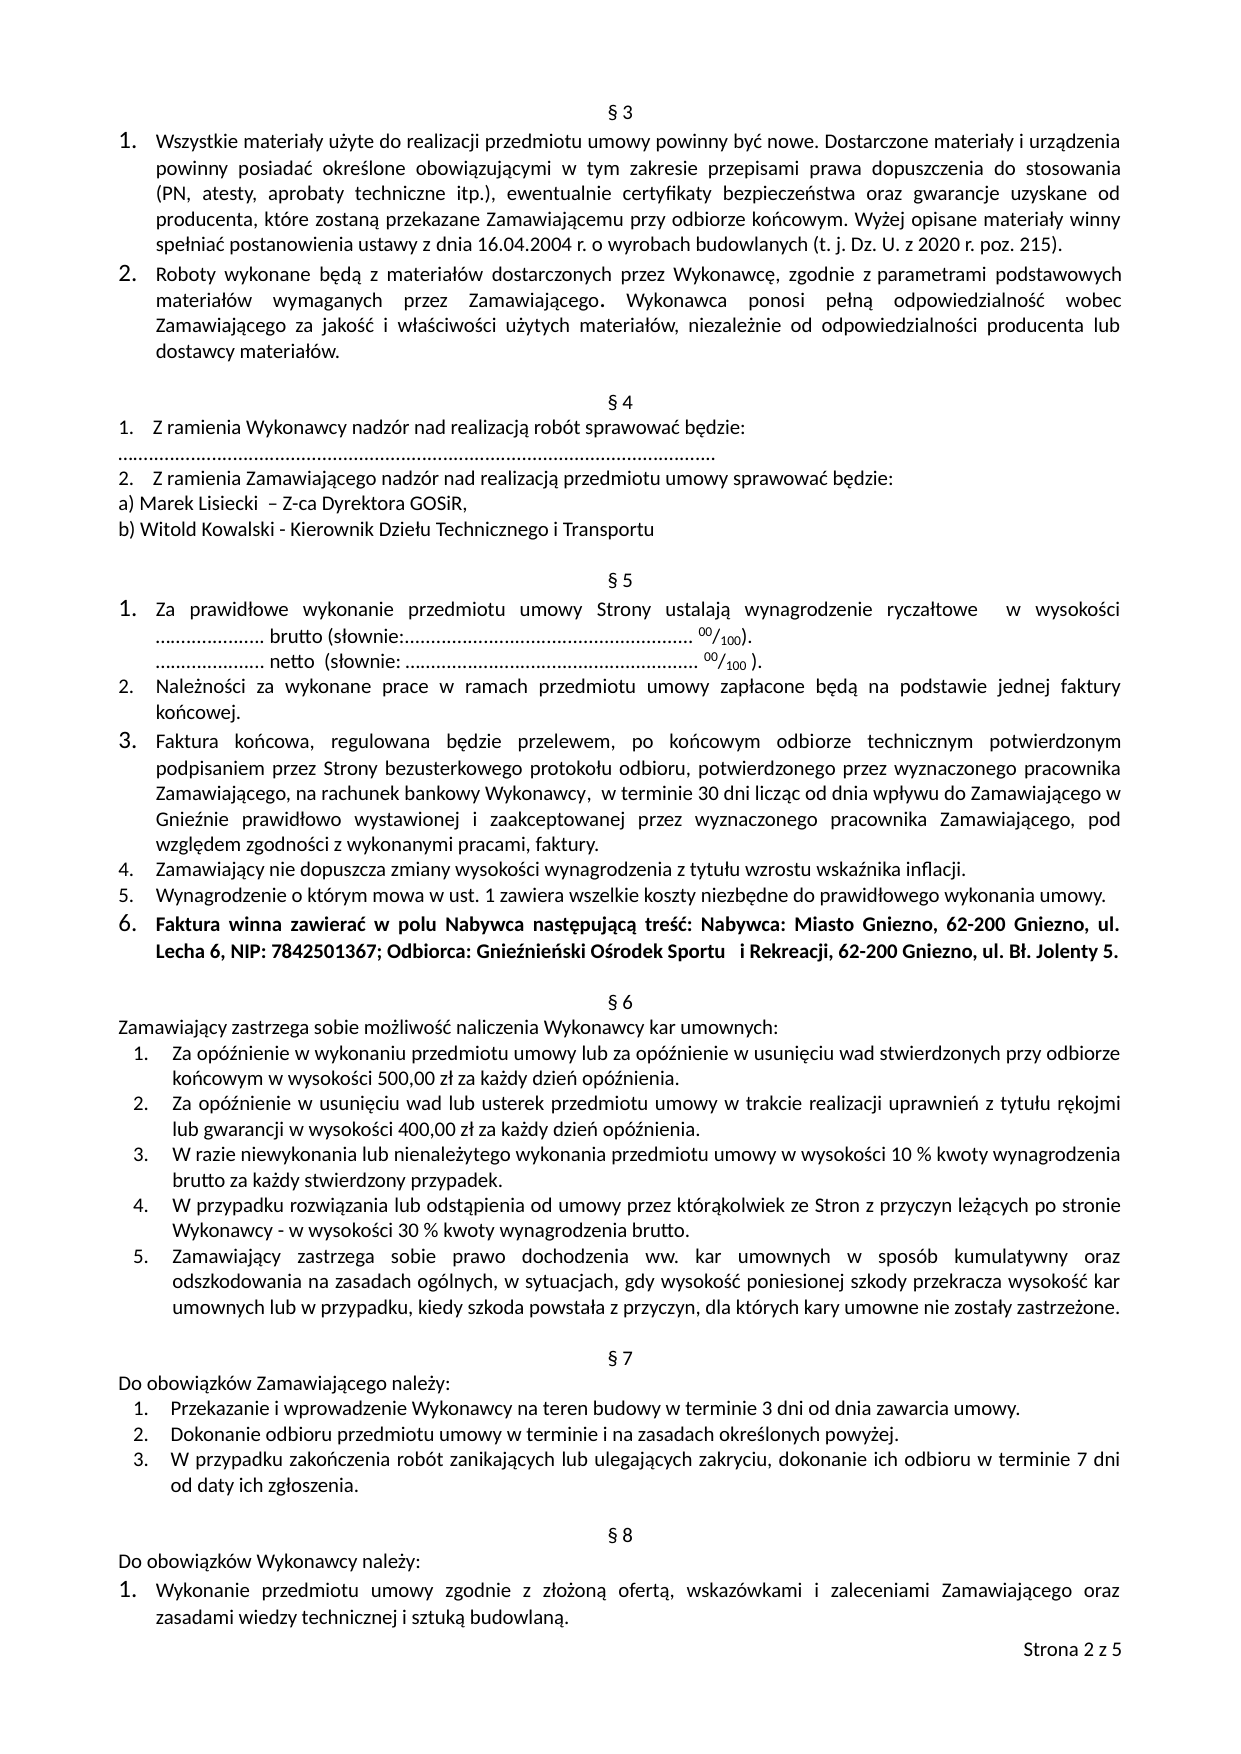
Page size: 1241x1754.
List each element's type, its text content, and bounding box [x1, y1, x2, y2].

text § 4 [118, 389, 1122, 414]
text Do obowiązków Zamawiającego należy: [118, 1370, 1122, 1396]
list Wykonanie przedmiotu umowy zgodnie z złożoną ofertą, wskazówkami i zaleceniami Zamawiającego oraz zasadami wiedzy technicznej i sztuką budowlaną. [118, 1573, 1122, 1629]
text 2. Z ramienia Zamawiającego nadzór nad realizacją przedmiotu umowy sprawować będzie: [118, 465, 1122, 491]
text 1. Z ramienia Wykonawcy nadzór nad realizacją robót sprawować będzie: [118, 414, 1122, 440]
list Dokonanie odbioru przedmiotu umowy w terminie i na zasadach określonych powyżej. [133, 1421, 1122, 1446]
list Za prawidłowe wykonanie przedmiotu umowy Strony ustalają wynagrodzenie ryczałtowe w wysokości ….................. brutto (słownie:....................................................... 00/100). [118, 592, 1122, 648]
list Za opóźnienie w wykonaniu przedmiotu umowy lub za opóźnienie w usunięciu wad stwierdzonych przy odbiorze końcowym w wysokości 500,00 zł za każdy dzień opóźnienia. [133, 1040, 1122, 1091]
text § 3 [118, 99, 1122, 124]
text § 5 [118, 567, 1122, 592]
list W przypadku zakończenia robót zanikających lub ulegających zakryciu, dokonanie ich odbioru w terminie 7 dni od daty ich zgłoszenia. [133, 1446, 1122, 1497]
text § 6 [118, 989, 1122, 1014]
text ….................. netto (słownie: …..................................................... 00/100 ). [118, 648, 1122, 674]
text Zamawiający zastrzega sobie możliwość naliczenia Wykonawcy kar umownych: [118, 1014, 1122, 1040]
list Zamawiający nie dopuszcza zmiany wysokości wynagrodzenia z tytułu wzrostu wskaźnika inflacji. [118, 857, 1122, 882]
list Roboty wykonane będą z materiałów dostarczonych przez Wykonawcę, zgodnie z parametrami podstawowych materiałów wymaganych przez Zamawiającego. Wykonawca ponosi pełną odpowiedzialność wobec Zamawiającego za jakość i właściwości użytych materiałów, niezależnie od odpowiedzialności producenta lub dostawcy materiałów. [118, 257, 1122, 363]
text § 8 [118, 1523, 1122, 1548]
list Należności za wykonane prace w ramach przedmiotu umowy zapłacone będą na podstawie jednej faktury końcowej. [118, 674, 1122, 724]
text a) Marek Lisiecki – Z-ca Dyrektora GOSiR, [118, 491, 1122, 516]
list Zamawiający zastrzega sobie prawo dochodzenia ww. kar umownych w sposób kumulatywny oraz odszkodowania na zasadach ogólnych, w sytuacjach, gdy wysokość poniesionej szkody przekracza wysokość kar umownych lub w przypadku, kiedy szkoda powstała z przyczyn, dla których kary umowne nie zostały zastrzeżone. [133, 1243, 1122, 1319]
list Wynagrodzenie o którym mowa w ust. 1 zawiera wszelkie koszty niezbędne do prawidłowego wykonania umowy. [118, 882, 1122, 907]
list Faktura końcowa, regulowana będzie przelewem, po końcowym odbiorze technicznym potwierdzonym podpisaniem przez Strony bezusterkowego protokołu odbioru, potwierdzonego przez wyznaczonego pracownika Zamawiającego, na rachunek bankowy Wykonawcy, w terminie 30 dni licząc od dnia wpływu do Zamawiającego w Gnieźnie prawidłowo wystawionej i zaakceptowanej przez wyznaczonego pracownika Zamawiającego, pod względem zgodności z wykonanymi pracami, faktury. [118, 724, 1122, 857]
list Przekazanie i wprowadzenie Wykonawcy na teren budowy w terminie 3 dni od dnia zawarcia umowy. [133, 1396, 1122, 1421]
text § 7 [118, 1345, 1122, 1370]
list Za opóźnienie w usunięciu wad lub usterek przedmiotu umowy w trakcie realizacji uprawnień z tytułu rękojmi lub gwarancji w wysokości 400,00 zł za każdy dzień opóźnienia. [133, 1091, 1122, 1141]
text b) Witold Kowalski - Kierownik Dziełu Technicznego i Transportu [118, 516, 1122, 541]
list W przypadku rozwiązania lub odstąpienia od umowy przez którąkolwiek ze Stron z przyczyn leżących po stronie Wykonawcy - w wysokości 30 % kwoty wynagrodzenia brutto. [133, 1192, 1122, 1243]
text …............................................................................................................... [118, 440, 1122, 465]
list Faktura winna zawierać w polu Nabywca następującą treść: Nabywca: Miasto Gniezno, 62-200 Gniezno, ul. Lecha 6, NIP: 7842501367; Odbiorca: Gnieźnieński Ośrodek Sportu i Rekreacji, 62-200 Gniezno, ul. Bł. Jolenty 5. [118, 907, 1122, 963]
text Do obowiązków Wykonawcy należy: [118, 1548, 1122, 1573]
list Wszystkie materiały użyte do realizacji przedmiotu umowy powinny być nowe. Dostarczone materiały i urządzenia powinny posiadać określone obowiązującymi w tym zakresie przepisami prawa dopuszczenia do stosowania (PN, atesty, aprobaty techniczne itp.), ewentualnie certyfikaty bezpieczeństwa oraz gwarancje uzyskane od producenta, które zostaną przekazane Zamawiającemu przy odbiorze końcowym. Wyżej opisane materiały winny spełniać postanowienia ustawy z dnia 16.04.2004 r. o wyrobach budowlanych (t. j. Dz. U. z 2020 r. poz. 215). [118, 124, 1122, 257]
list W razie niewykonania lub nienależytego wykonania przedmiotu umowy w wysokości 10 % kwoty wynagrodzenia brutto za każdy stwierdzony przypadek. [133, 1141, 1122, 1192]
